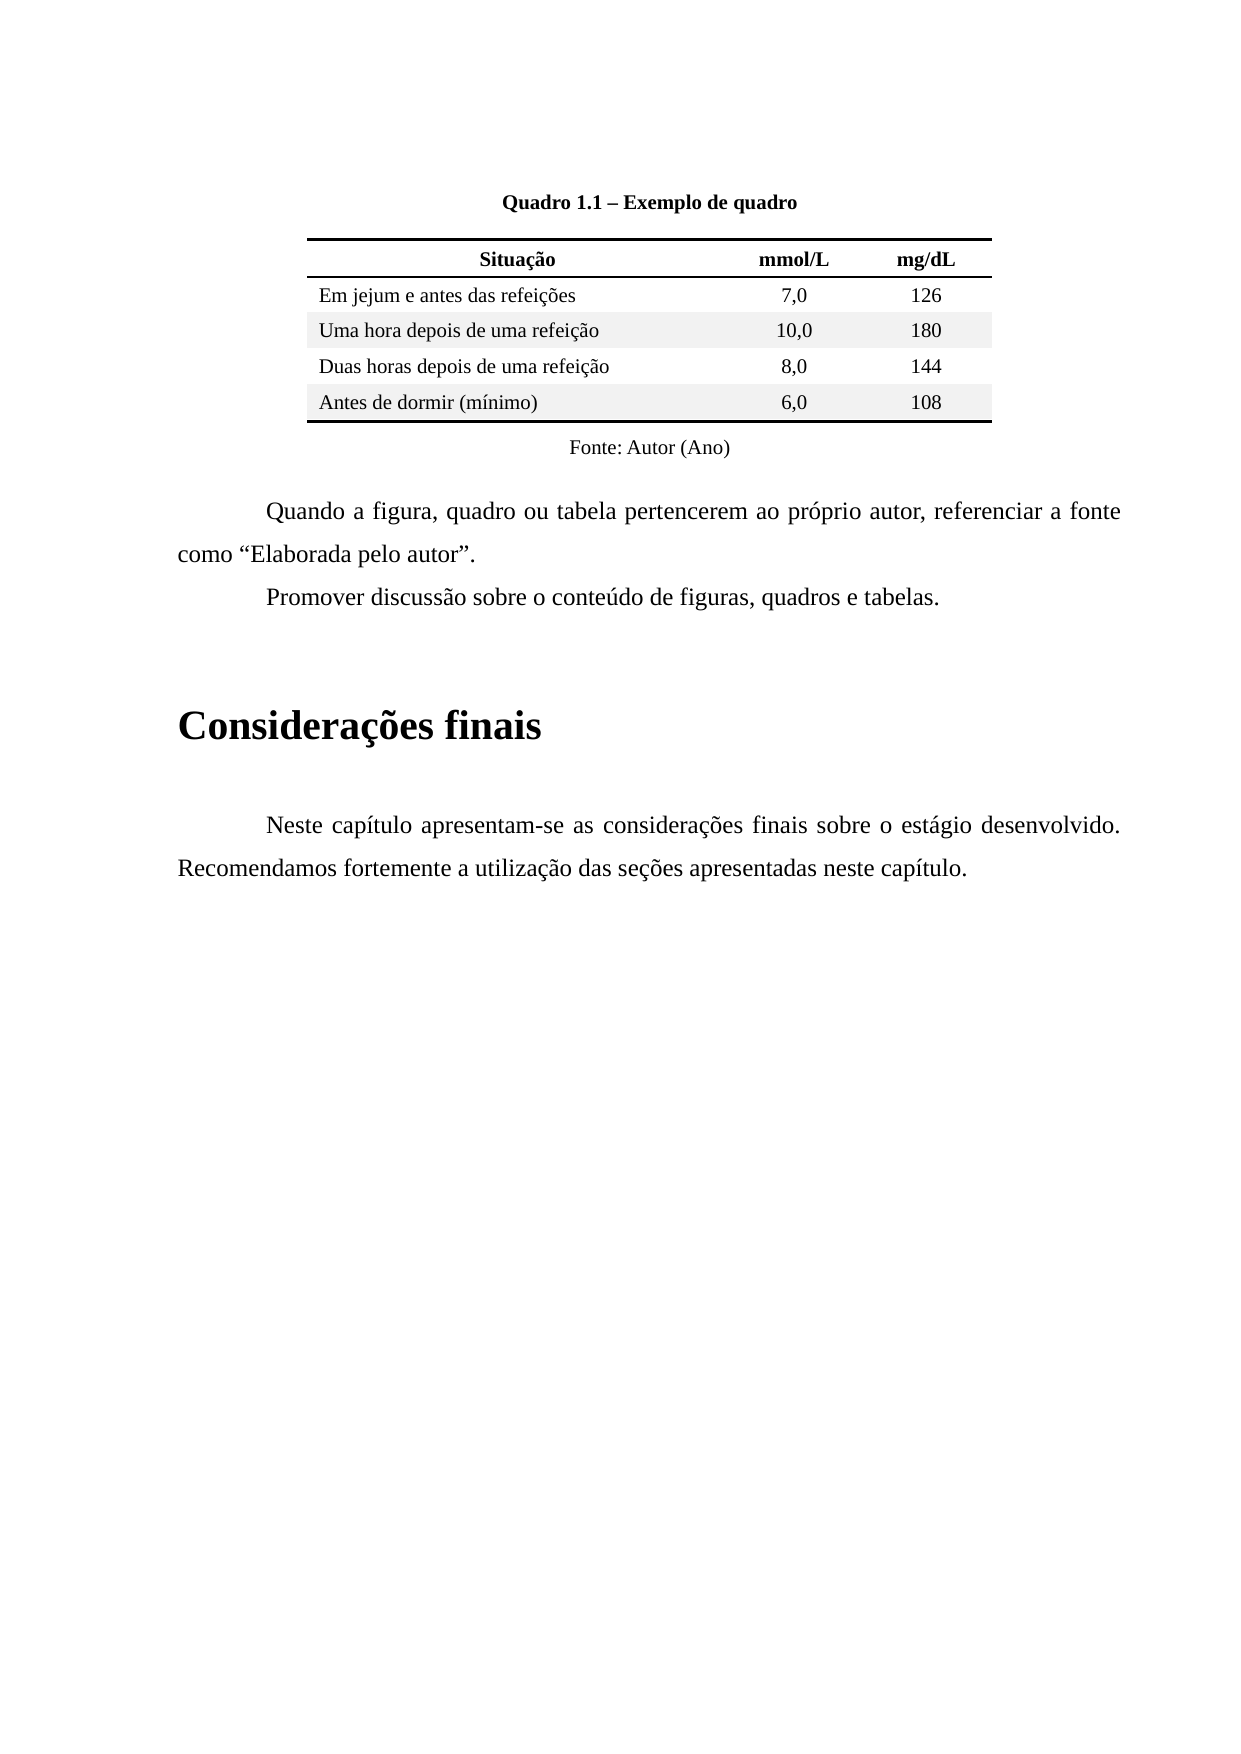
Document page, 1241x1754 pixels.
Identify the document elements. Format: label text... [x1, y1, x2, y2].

text Neste capítulo apresentam-se as considerações finais sobre o estágio desenvolvido. Recomendamos fortemente a utilização das seções apresentadas neste capítulo. [177, 810, 1122, 882]
text Quadro 1.1 – Exemplo de quadro [177, 190, 1122, 214]
table_header mmol/L [728, 241, 860, 276]
table_cell 6,0 [728, 384, 860, 419]
text Fonte: Autor (Ano) [177, 435, 1122, 459]
text Quando a figura, quadro ou tabela pertencerem ao próprio autor, referenciar a fonte como “Elaborada pelo autor”. [177, 496, 1122, 568]
table_cell 108 [860, 384, 992, 419]
table_cell Antes de dormir (mínimo) [307, 384, 728, 419]
table_cell 10,0 [728, 312, 860, 348]
table_cell 144 [860, 348, 992, 384]
table_cell 180 [860, 312, 992, 348]
table_cell Duas horas depois de uma refeição [307, 348, 728, 384]
table_header mg/dL [860, 241, 992, 276]
table_header Situação [307, 241, 728, 276]
text Promover discussão sobre o conteúdo de figuras, quadros e tabelas. [177, 582, 1122, 611]
table_cell Uma hora depois de uma refeição [307, 312, 728, 348]
table_cell 7,0 [728, 278, 860, 312]
table_cell 8,0 [728, 348, 860, 384]
table_cell Em jejum e antes das refeições [307, 278, 728, 312]
subtitle Considerações finais [177, 701, 1122, 748]
table_cell 126 [860, 278, 992, 312]
